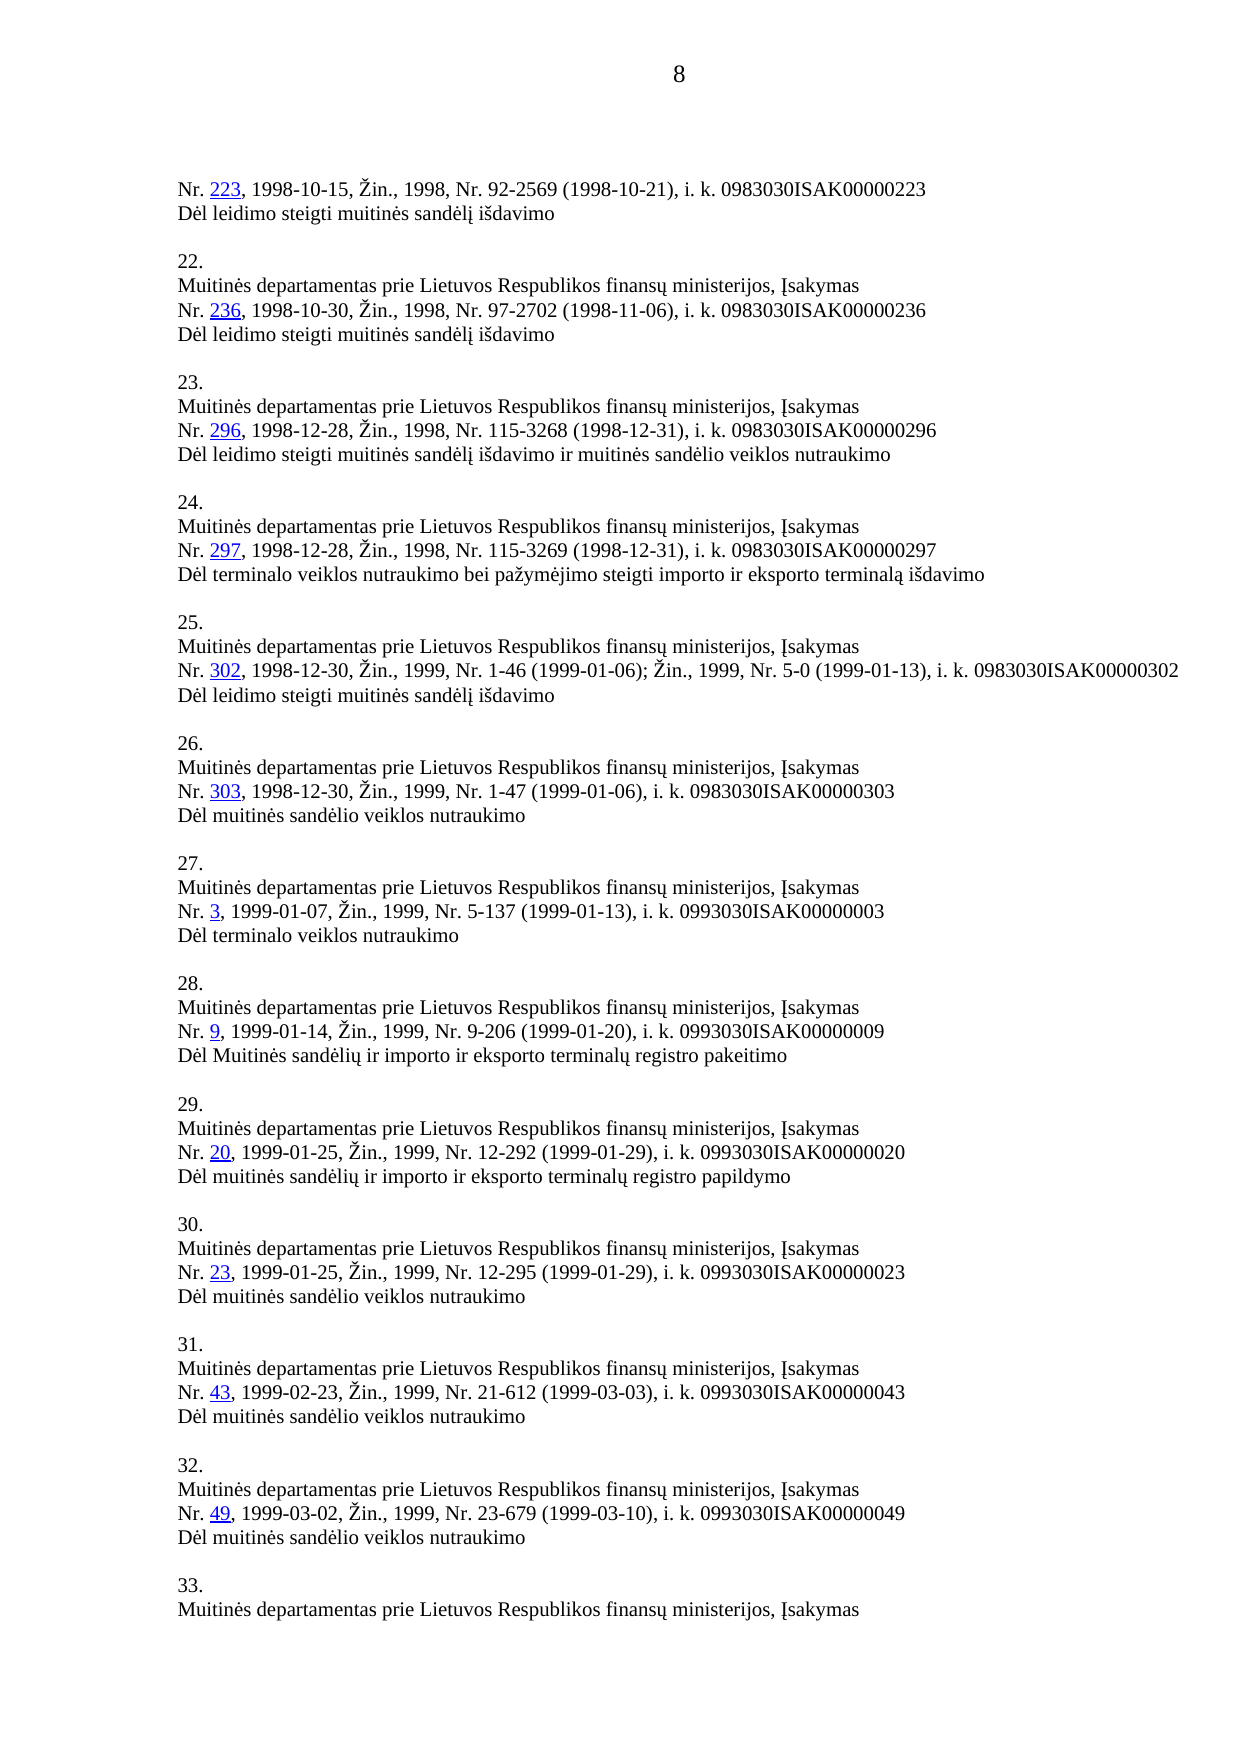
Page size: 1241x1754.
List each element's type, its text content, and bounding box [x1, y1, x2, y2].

text Dėl Muitinės sandėlių ir importo ir eksporto terminalų registro pakeitimo [177, 1043, 1181, 1067]
text Nr. 3, 1999-01-07, Žin., 1999, Nr. 5-137 (1999-01-13), i. k. 0993030ISAK00000003 [177, 899, 1181, 923]
text Muitinės departamentas prie Lietuvos Respublikos finansų ministerijos, Įsakymas [177, 1356, 1181, 1380]
text Muitinės departamentas prie Lietuvos Respublikos finansų ministerijos, Įsakymas [177, 755, 1181, 779]
text 28. [177, 971, 1181, 995]
text Nr. 303, 1998-12-30, Žin., 1999, Nr. 1-47 (1999-01-06), i. k. 0983030ISAK00000303 [177, 779, 1181, 803]
text Dėl terminalo veiklos nutraukimo bei pažymėjimo steigti importo ir eksporto terminalą išdavimo [177, 562, 1181, 586]
text 26. [177, 731, 1181, 755]
text Muitinės departamentas prie Lietuvos Respublikos finansų ministerijos, Įsakymas [177, 875, 1181, 899]
text 25. [177, 610, 1181, 634]
text 33. [177, 1573, 1181, 1597]
text Muitinės departamentas prie Lietuvos Respublikos finansų ministerijos, Įsakymas [177, 514, 1181, 538]
text Muitinės departamentas prie Lietuvos Respublikos finansų ministerijos, Įsakymas [177, 995, 1181, 1019]
text Dėl muitinės sandėlių ir importo ir eksporto terminalų registro papildymo [177, 1164, 1181, 1188]
text Nr. 43, 1999-02-23, Žin., 1999, Nr. 21-612 (1999-03-03), i. k. 0993030ISAK00000043 [177, 1380, 1181, 1404]
text 24. [177, 490, 1181, 514]
text Nr. 23, 1999-01-25, Žin., 1999, Nr. 12-295 (1999-01-29), i. k. 0993030ISAK00000023 [177, 1260, 1181, 1284]
text Dėl muitinės sandėlio veiklos nutraukimo [177, 1284, 1181, 1308]
text Muitinės departamentas prie Lietuvos Respublikos finansų ministerijos, Įsakymas [177, 273, 1181, 297]
text Dėl terminalo veiklos nutraukimo [177, 923, 1181, 947]
text Dėl leidimo steigti muitinės sandėlį išdavimo [177, 201, 1181, 225]
text 30. [177, 1212, 1181, 1236]
text 22. [177, 249, 1181, 273]
text Dėl leidimo steigti muitinės sandėlį išdavimo ir muitinės sandėlio veiklos nutraukimo [177, 442, 1181, 466]
text Dėl muitinės sandėlio veiklos nutraukimo [177, 1525, 1181, 1549]
text Dėl muitinės sandėlio veiklos nutraukimo [177, 803, 1181, 827]
text Nr. 49, 1999-03-02, Žin., 1999, Nr. 23-679 (1999-03-10), i. k. 0993030ISAK00000049 [177, 1501, 1181, 1525]
text Muitinės departamentas prie Lietuvos Respublikos finansų ministerijos, Įsakymas [177, 1236, 1181, 1260]
text 32. [177, 1452, 1181, 1477]
text Dėl leidimo steigti muitinės sandėlį išdavimo [177, 322, 1181, 346]
text Muitinės departamentas prie Lietuvos Respublikos finansų ministerijos, Įsakymas [177, 1597, 1181, 1621]
text 27. [177, 851, 1181, 875]
text Nr. 20, 1999-01-25, Žin., 1999, Nr. 12-292 (1999-01-29), i. k. 0993030ISAK00000020 [177, 1140, 1181, 1164]
text Nr. 302, 1998-12-30, Žin., 1999, Nr. 1-46 (1999-01-06); Žin., 1999, Nr. 5-0 (1999-01-13), i. k. 0983030ISAK00000302 [177, 658, 1181, 682]
text 31. [177, 1332, 1181, 1356]
text Muitinės departamentas prie Lietuvos Respublikos finansų ministerijos, Įsakymas [177, 1116, 1181, 1140]
text Nr. 296, 1998-12-28, Žin., 1998, Nr. 115-3268 (1998-12-31), i. k. 0983030ISAK00000296 [177, 418, 1181, 442]
text 23. [177, 370, 1181, 394]
text Muitinės departamentas prie Lietuvos Respublikos finansų ministerijos, Įsakymas [177, 634, 1181, 658]
text Nr. 236, 1998-10-30, Žin., 1998, Nr. 97-2702 (1998-11-06), i. k. 0983030ISAK00000236 [177, 297, 1181, 322]
text Nr. 223, 1998-10-15, Žin., 1998, Nr. 92-2569 (1998-10-21), i. k. 0983030ISAK00000223 [177, 177, 1181, 201]
text Muitinės departamentas prie Lietuvos Respublikos finansų ministerijos, Įsakymas [177, 394, 1181, 418]
text Muitinės departamentas prie Lietuvos Respublikos finansų ministerijos, Įsakymas [177, 1477, 1181, 1501]
text Dėl leidimo steigti muitinės sandėlį išdavimo [177, 682, 1181, 707]
text Nr. 9, 1999-01-14, Žin., 1999, Nr. 9-206 (1999-01-20), i. k. 0993030ISAK00000009 [177, 1019, 1181, 1043]
text 29. [177, 1092, 1181, 1116]
text Dėl muitinės sandėlio veiklos nutraukimo [177, 1404, 1181, 1428]
text Nr. 297, 1998-12-28, Žin., 1998, Nr. 115-3269 (1998-12-31), i. k. 0983030ISAK00000297 [177, 538, 1181, 562]
